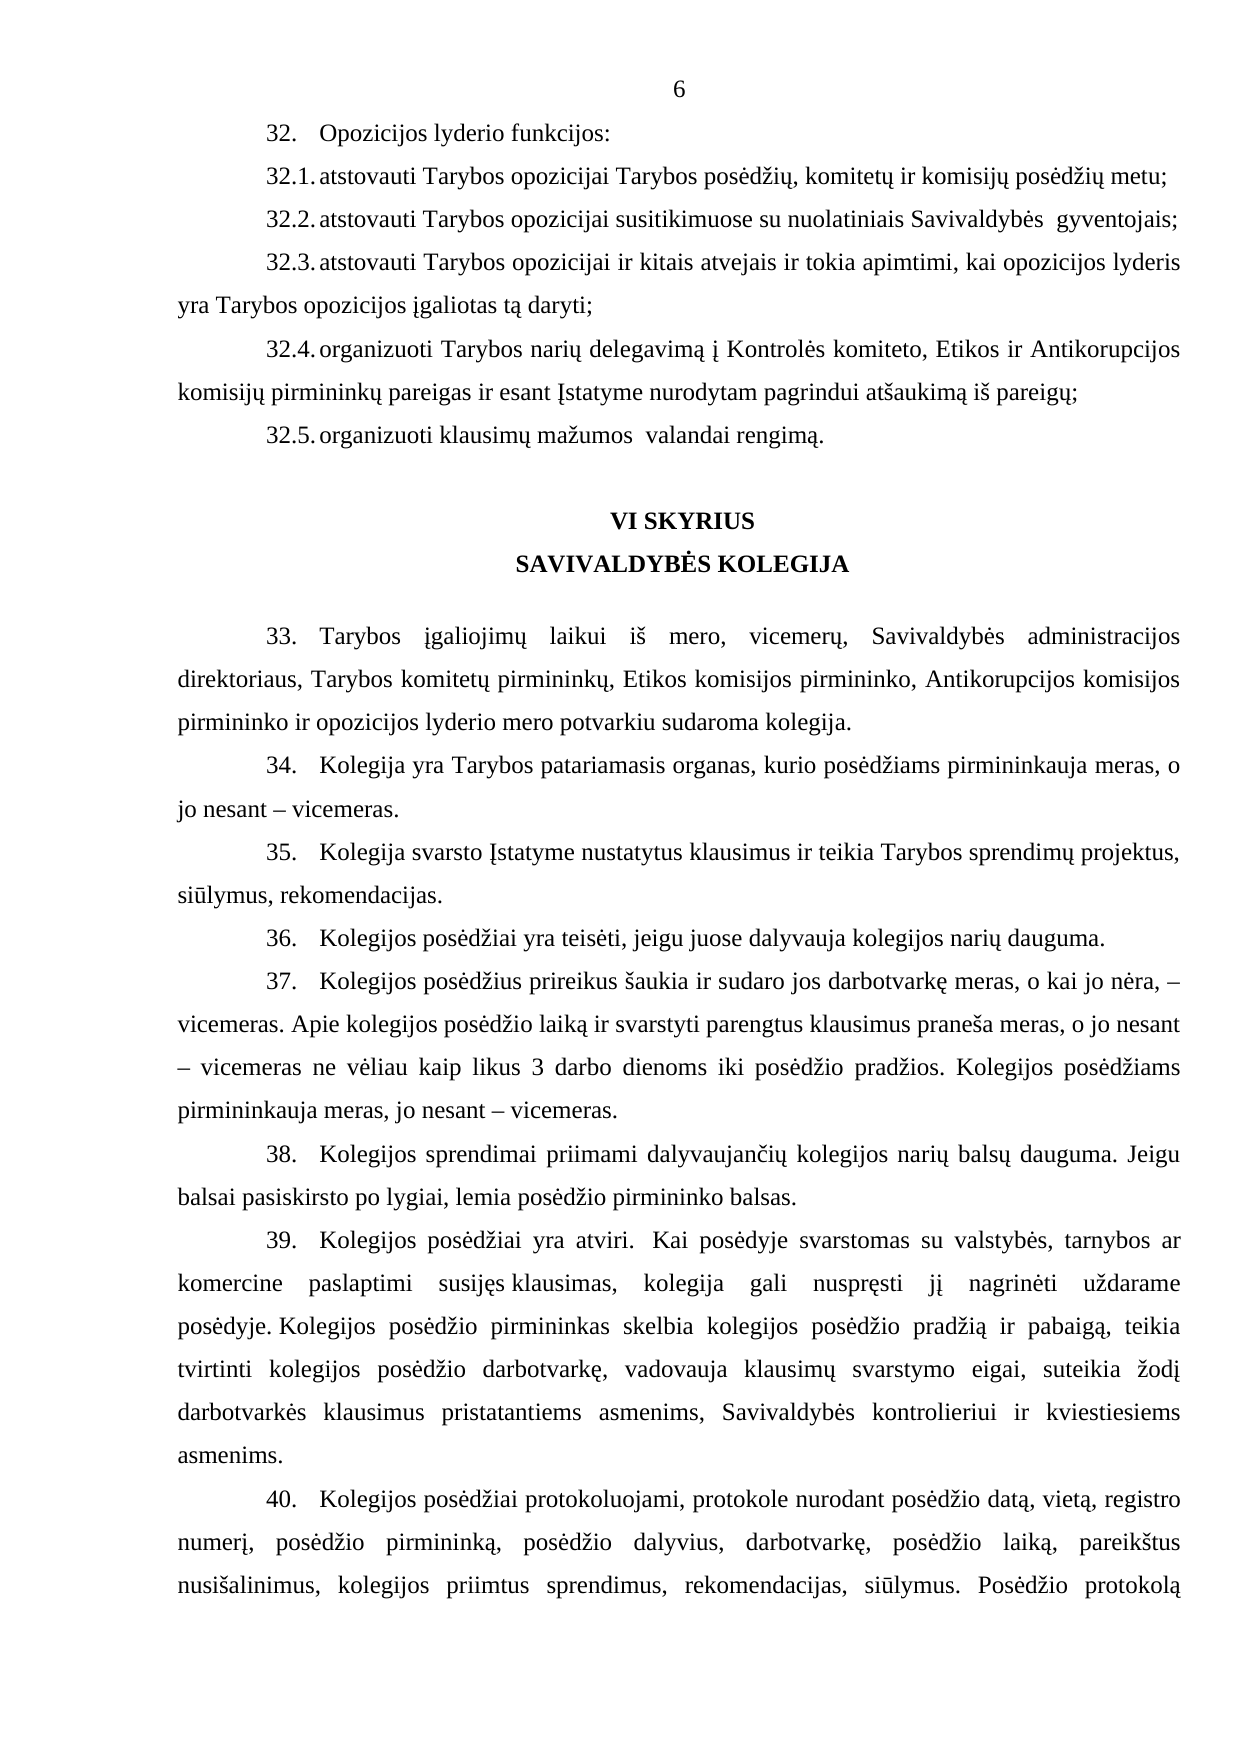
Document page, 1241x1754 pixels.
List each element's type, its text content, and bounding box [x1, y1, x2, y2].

text 32. Opozicijos lyderio funkcijos: [177, 118, 1181, 147]
text 32.4. organizuoti Tarybos narių delegavimą į Kontrolės komiteto, Etikos ir Antikorupcijos komisijų pirmininkų pareigas ir esant Įstatyme nurodytam pagrindui atšaukimą iš pareigų; [177, 334, 1181, 406]
text 32.3. atstovauti Tarybos opozicijai ir kitais atvejais ir tokia apimtimi, kai opozicijos lyderis yra Tarybos opozicijos įgaliotas tą daryti; [177, 247, 1181, 319]
text 32.5. organizuoti klausimų mažumos valandai rengimą. [177, 420, 1181, 449]
text 34. Kolegija yra Tarybos patariamasis organas, kurio posėdžiams pirmininkauja meras, o jo nesant – vicemeras. [177, 751, 1181, 822]
text 36. Kolegijos posėdžiai yra teisėti, jeigu juose dalyvauja kolegijos narių dauguma. [177, 923, 1181, 952]
text 38. Kolegijos sprendimai priimami dalyvaujančių kolegijos narių balsų dauguma. Jeigu balsai pasiskirsto po lygiai, lemia posėdžio pirmininko balsas. [177, 1139, 1181, 1211]
text 33. Tarybos įgaliojimų laikui iš mero, vicemerų, Savivaldybės administracijos direktoriaus, Tarybos komitetų pirmininkų, Etikos komisijos pirmininko, Antikorupcijos komisijos pirmininko ir opozicijos lyderio mero potvarkiu sudaroma kolegija. [177, 621, 1181, 736]
text 32.2. atstovauti Tarybos opozicijai susitikimuose su nuolatiniais Savivaldybės gyventojais; [177, 204, 1181, 233]
text 32.1. atstovauti Tarybos opozicijai Tarybos posėdžių, komitetų ir komisijų posėdžių metu; [177, 161, 1181, 190]
text SAVIVALDYBĖS KOLEGIJA [177, 549, 1181, 578]
text VI SKYRIUS [177, 506, 1181, 535]
text 40. Kolegijos posėdžiai protokoluojami, protokole nurodant posėdžio datą, vietą, registro numerį, posėdžio pirmininką, posėdžio dalyvius, darbotvarkę, posėdžio laiką, pareikštus nusišalinimus, kolegijos priimtus sprendimus, rekomendacijas, siūlymus. Posėdžio protokolą [177, 1484, 1181, 1599]
text 37. Kolegijos posėdžius prireikus šaukia ir sudaro jos darbotvarkę meras, o kai jo nėra, – vicemeras. Apie kolegijos posėdžio laiką ir svarstyti parengtus klausimus praneša meras, o jo nesant – vicemeras ne vėliau kaip likus 3 darbo dienoms iki posėdžio pradžios. Kolegijos posėdžiams pirmininkauja meras, jo nesant – vicemeras. [177, 966, 1181, 1124]
text 39. Kolegijos posėdžiai yra atviri. Kai posėdyje svarstomas su valstybės, tarnybos ar komercine paslaptimi susijęs klausimas, kolegija gali nuspręsti jį nagrinėti uždarame posėdyje. Kolegijos posėdžio pirmininkas skelbia kolegijos posėdžio pradžią ir pabaigą, teikia tvirtinti kolegijos posėdžio darbotvarkę, vadovauja klausimų svarstymo eigai, suteikia žodį darbotvarkės klausimus pristatantiems asmenims, Savivaldybės kontrolieriui ir kviestiesiems asmenims. [177, 1225, 1181, 1469]
text 35. Kolegija svarsto Įstatyme nustatytus klausimus ir teikia Tarybos sprendimų projektus, siūlymus, rekomendacijas. [177, 837, 1181, 909]
